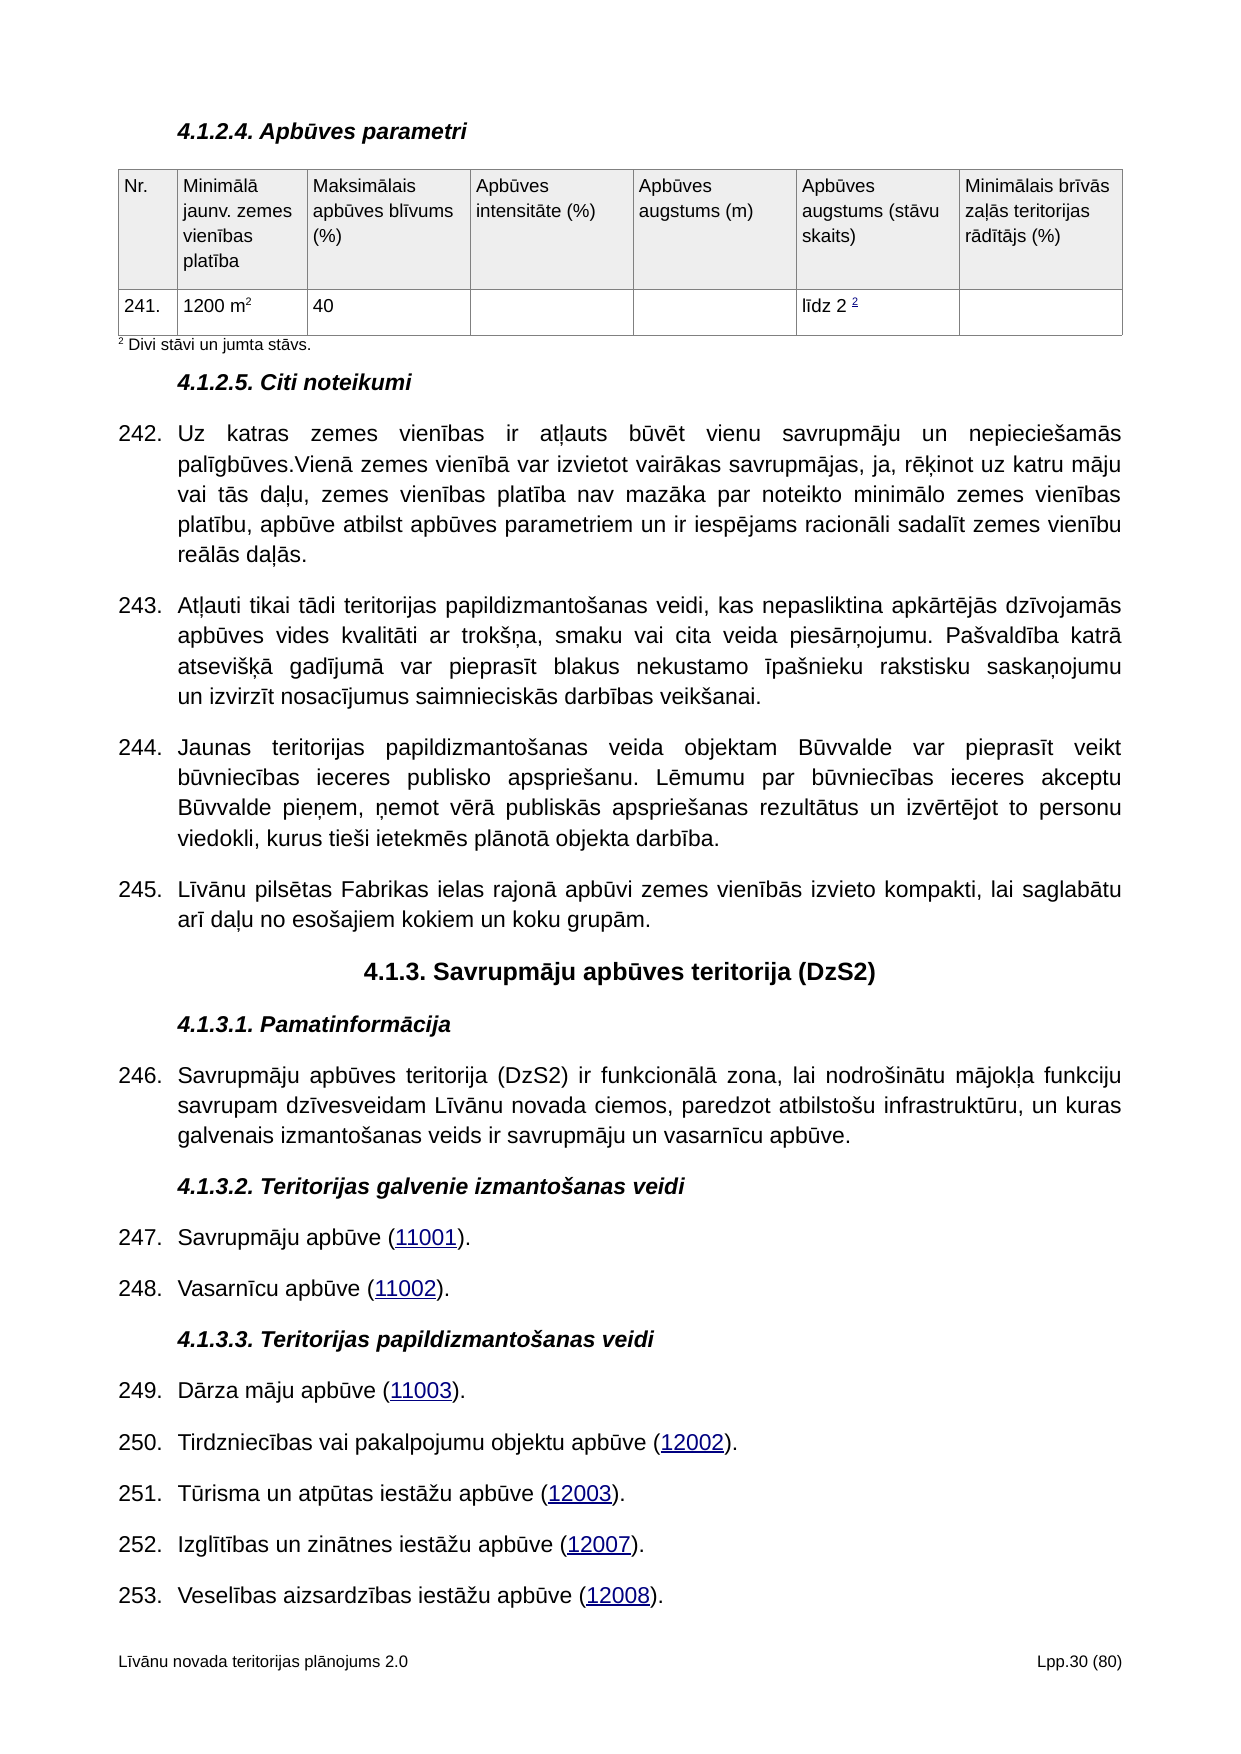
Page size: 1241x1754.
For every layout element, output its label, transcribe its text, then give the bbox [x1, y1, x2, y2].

subtitle 4.1.2.4. Apbūves parametri [177, 118, 1122, 144]
table_cell 241. [119, 290, 177, 335]
text 248. Vasarnīcu apbūve (11002). [118, 1275, 1122, 1302]
text 246. Savrupmāju apbūves teritorija (DzS2) ir funkcionālā zona, lai nodrošinātu mājokļa funkciju savrupam dzīvesveidam Līvānu novada ciemos, paredzot atbilstošu infrastruktūru, un kuras galvenais izmantošanas veids ir savrupmāju un vasarnīcu apbūve. [118, 1062, 1122, 1148]
text 247. Savrupmāju apbūve (11001). [118, 1224, 1122, 1251]
subtitle 4.1.3.3. Teritorijas papildizmantošanas veidi [177, 1326, 1122, 1353]
text 242. Uz katras zemes vienības ir atļauts būvēt vienu savrupmāju un nepieciešamās palīgbūves.Vienā zemes vienībā var izvietot vairākas savrupmājas, ja, rēķinot uz katru māju vai tās daļu, zemes vienības platība nav mazāka par noteikto minimālo zemes vienības platību, apbūve atbilst apbūves parametriem un ir iespējams racionāli sadalīt zemes vienību reālās daļās. [118, 420, 1122, 568]
text 243. Atļauti tikai tādi teritorijas papildizmantošanas veidi, kas nepasliktina apkārtējās dzīvojamās apbūves vides kvalitāti ar trokšņa, smaku vai cita veida piesārņojumu. Pašvaldība katrā atsevišķā gadījumā var pieprasīt blakus nekustamo īpašnieku rakstisku saskaņojumu un izvirzīt nosacījumus saimnieciskās darbības veikšanai. [118, 592, 1122, 709]
text 249. Dārza māju apbūve (11003). [118, 1377, 1122, 1404]
text 2 Divi stāvi un jumta stāvs. [118, 336, 1122, 354]
text 252. Izglītības un zinātnes iestāžu apbūve (12007). [118, 1531, 1122, 1557]
table_header Apbūves intensitāte (%) [471, 170, 633, 289]
text 244. Jaunas teritorijas papildizmantošanas veida objektam Būvvalde var pieprasīt veikt būvniecības ieceres publisko apspriešanu. Lēmumu par būvniecības ieceres akceptu Būvvalde pieņem, ņemot vērā publiskās apspriešanas rezultātus un izvērtējot to personu viedokli, kurus tieši ietekmēs plānotā objekta darbība. [118, 734, 1122, 851]
text 253. Veselības aizsardzības iestāžu apbūve (12008). [118, 1582, 1122, 1608]
table_cell 1200 m2 [178, 290, 307, 335]
table_header Minimālais brīvās zaļās teritorijas rādītājs (%) [960, 170, 1122, 289]
table_header Apbūves augstums (stāvu skaits) [797, 170, 959, 289]
subtitle 4.1.3.1. Pamatinformācija [177, 1011, 1122, 1037]
table_header Minimālā jaunv. zemes vienības platība [178, 170, 307, 289]
table_header Apbūves augstums (m) [634, 170, 796, 289]
table_header Maksimālais apbūves blīvums (%) [308, 170, 470, 289]
text 245. Līvānu pilsētas Fabrikas ielas rajonā apbūvi zemes vienībās izvieto kompakti, lai saglabātu arī daļu no esošajiem kokiem un koku grupām. [118, 876, 1122, 932]
table_cell [634, 290, 796, 335]
table_cell līdz 2 2 [797, 290, 959, 335]
table_cell [960, 290, 1122, 335]
subtitle 4.1.3.2. Teritorijas galvenie izmantošanas veidi [177, 1173, 1122, 1199]
table_cell 40 [308, 290, 470, 335]
subtitle 4.1.2.5. Citi noteikumi [177, 369, 1122, 396]
table_cell [471, 290, 633, 335]
subtitle 4.1.3. Savrupmāju apbūves teritorija (DzS2) [118, 957, 1122, 986]
text 251. Tūrisma un atpūtas iestāžu apbūve (12003). [118, 1479, 1122, 1506]
table_header Nr. [119, 170, 177, 289]
text 250. Tirdzniecības vai pakalpojumu objektu apbūve (12002). [118, 1428, 1122, 1455]
